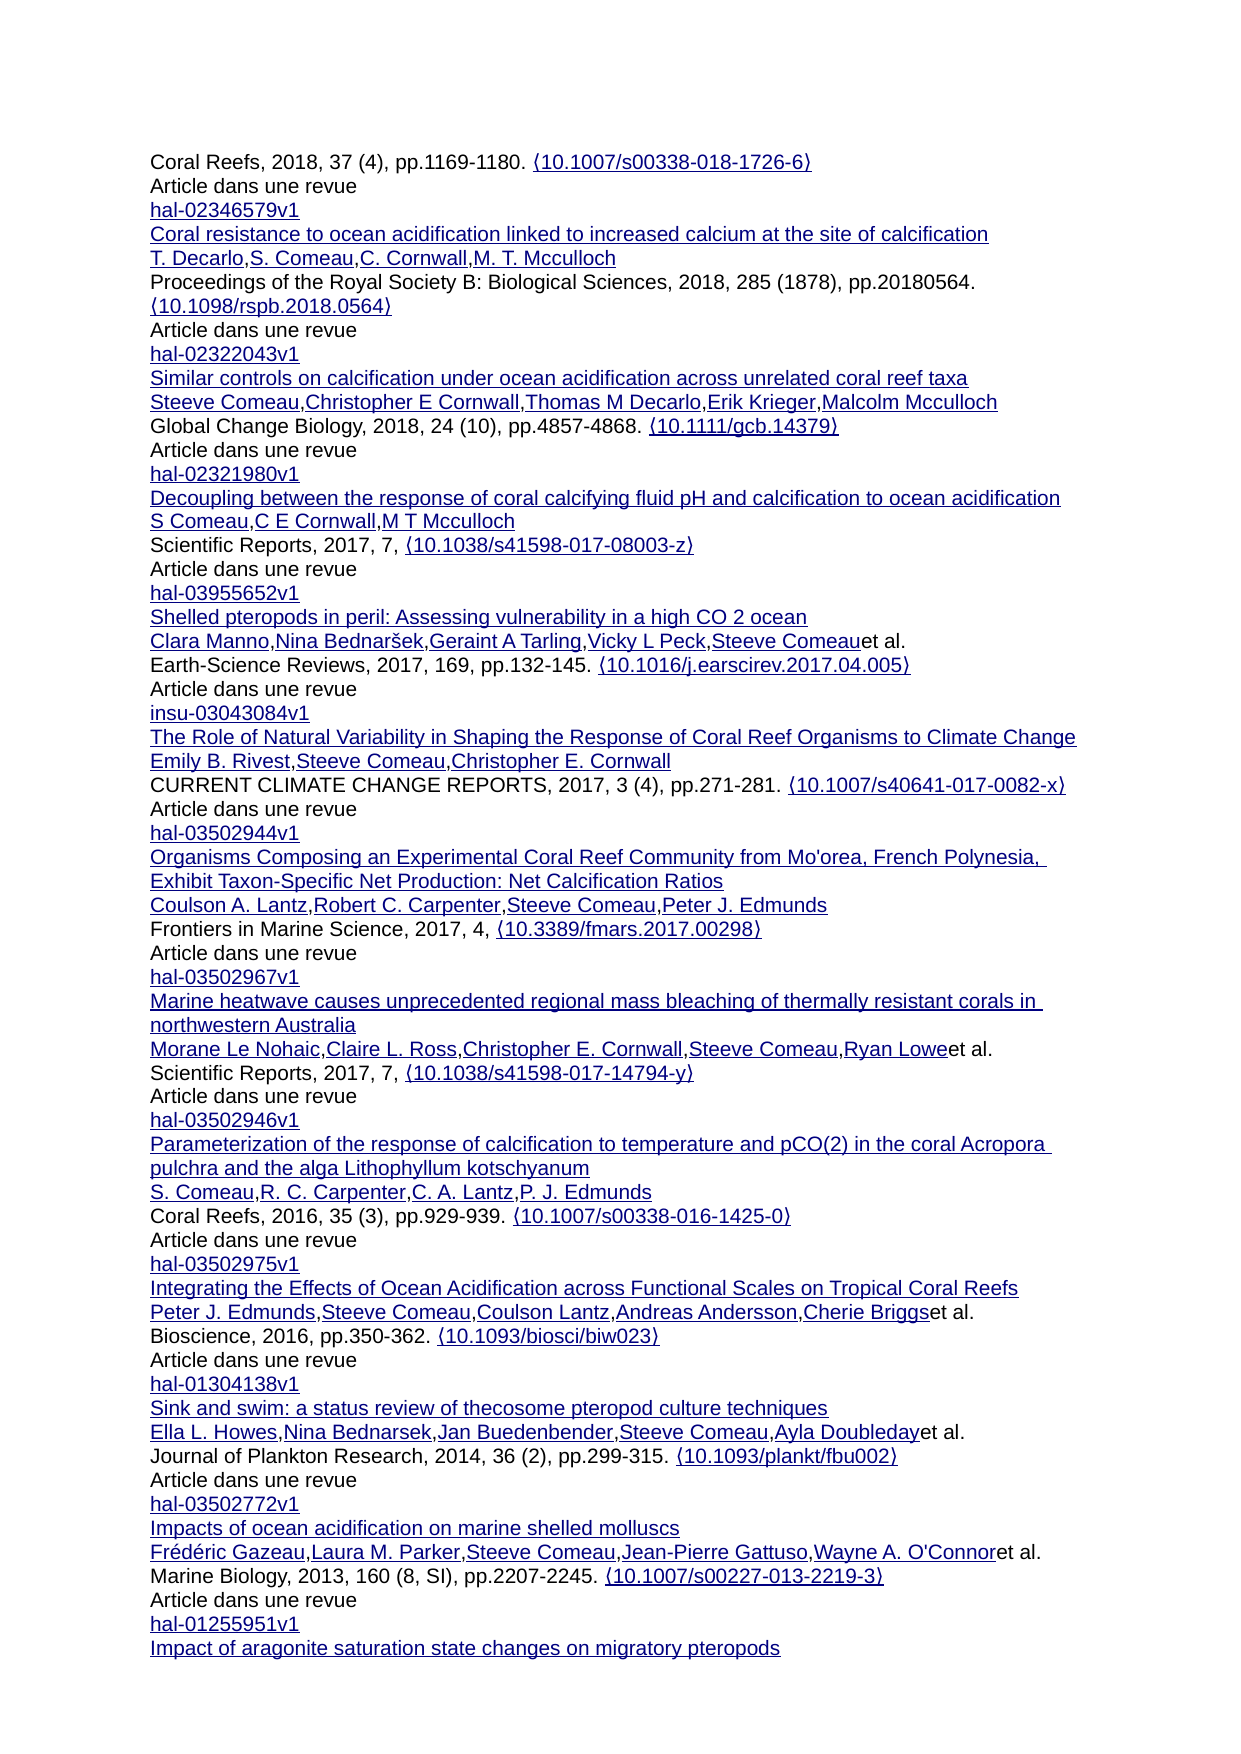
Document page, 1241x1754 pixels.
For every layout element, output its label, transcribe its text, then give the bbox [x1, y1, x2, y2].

table_cell Similar controls on calcification under ocean acidification across unrelated coral reef taxa Steeve Comeau,Christopher E Cornwall,Thomas M Decarlo,Erik Krieger,Malcolm Mcculloch Global Change Biology, 2018, 24 (10), pp.4857-4868. ⟨10.1111/gcb.14379⟩ Article dans une revue hal-02321980v1 [150, 366, 1090, 485]
table_cell Organisms Composing an Experimental Coral Reef Community from Mo'orea, French Polynesia, Exhibit Taxon-Specific Net Production: Net Calcification Ratios Coulson A. Lantz,Robert C. Carpenter,Steeve Comeau,Peter J. Edmunds Frontiers in Marine Science, 2017, 4, ⟨10.3389/fmars.2017.00298⟩ Article dans une revue hal-03502967v1 [150, 845, 1090, 988]
table_cell Sink and swim: a status review of thecosome pteropod culture techniques Ella L. Howes,Nina Bednarsek,Jan Buedenbender,Steeve Comeau,Ayla Doubledayet al. Journal of Plankton Research, 2014, 36 (2), pp.299-315. ⟨10.1093/plankt/fbu002⟩ Article dans une revue hal-03502772v1 [150, 1396, 1090, 1516]
table_cell Integrating the Effects of Ocean Acidification across Functional Scales on Tropical Coral Reefs Peter J. Edmunds,Steeve Comeau,Coulson Lantz,Andreas Andersson,Cherie Briggset al. Bioscience, 2016, pp.350-362. ⟨10.1093/biosci/biw023⟩ Article dans une revue hal-01304138v1 [150, 1276, 1090, 1396]
table_cell Decoupling between the response of coral calcifying fluid pH and calcification to ocean acidification S Comeau,C E Cornwall,M T Mcculloch Scientific Reports, 2017, 7, ⟨10.1038/s41598-017-08003-z⟩ Article dans une revue hal-03955652v1 [150, 485, 1090, 605]
table_cell Impacts of ocean acidification on marine shelled molluscs Frédéric Gazeau,Laura M. Parker,Steeve Comeau,Jean-Pierre Gattuso,Wayne A. O'Connoret al. Marine Biology, 2013, 160 (8, SI), pp.2207-2245. ⟨10.1007/s00227-013-2219-3⟩ Article dans une revue hal-01255951v1 [150, 1516, 1090, 1635]
table_cell Shelled pteropods in peril: Assessing vulnerability in a high CO 2 ocean Clara Manno,Nina Bednaršek,Geraint A Tarling,Vicky L Peck,Steeve Comeauet al. Earth-Science Reviews, 2017, 169, pp.132-145. ⟨10.1016/j.earscirev.2017.04.005⟩ Article dans une revue insu-03043084v1 [150, 605, 1090, 725]
table_cell The Role of Natural Variability in Shaping the Response of Coral Reef Organisms to Climate Change Emily B. Rivest,Steeve Comeau,Christopher E. Cornwall CURRENT CLIMATE CHANGE REPORTS, 2017, 3 (4), pp.271-281. ⟨10.1007/s40641-017-0082-x⟩ Article dans une revue hal-03502944v1 [150, 725, 1090, 845]
table_cell Marine heatwave causes unprecedented regional mass bleaching of thermally resistant corals in northwestern Australia Morane Le Nohaic,Claire L. Ross,Christopher E. Cornwall,Steeve Comeau,Ryan Loweet al. Scientific Reports, 2017, 7, ⟨10.1038/s41598-017-14794-y⟩ Article dans une revue hal-03502946v1 [150, 989, 1090, 1132]
table_cell Parameterization of the response of calcification to temperature and pCO(2) in the coral Acropora pulchra and the alga Lithophyllum kotschyanum S. Comeau,R. C. Carpenter,C. A. Lantz,P. J. Edmunds Coral Reefs, 2016, 35 (3), pp.929-939. ⟨10.1007/s00338-016-1425-0⟩ Article dans une revue hal-03502975v1 [150, 1132, 1090, 1276]
table_cell Coral resistance to ocean acidification linked to increased calcium at the site of calcification T. Decarlo,S. Comeau,C. Cornwall,M. T. Mcculloch Proceedings of the Royal Society B: Biological Sciences, 2018, 285 (1878), pp.20180564. ⟨10.1098/rspb.2018.0564⟩ Article dans une revue hal-02322043v1 [150, 222, 1090, 366]
table_cell Coral Reefs, 2018, 37 (4), pp.1169-1180. ⟨10.1007/s00338-018-1726-6⟩ Article dans une revue hal-02346579v1 [150, 150, 1090, 222]
table_cell Impact of aragonite saturation state changes on migratory pteropods [150, 1635, 1090, 1659]
